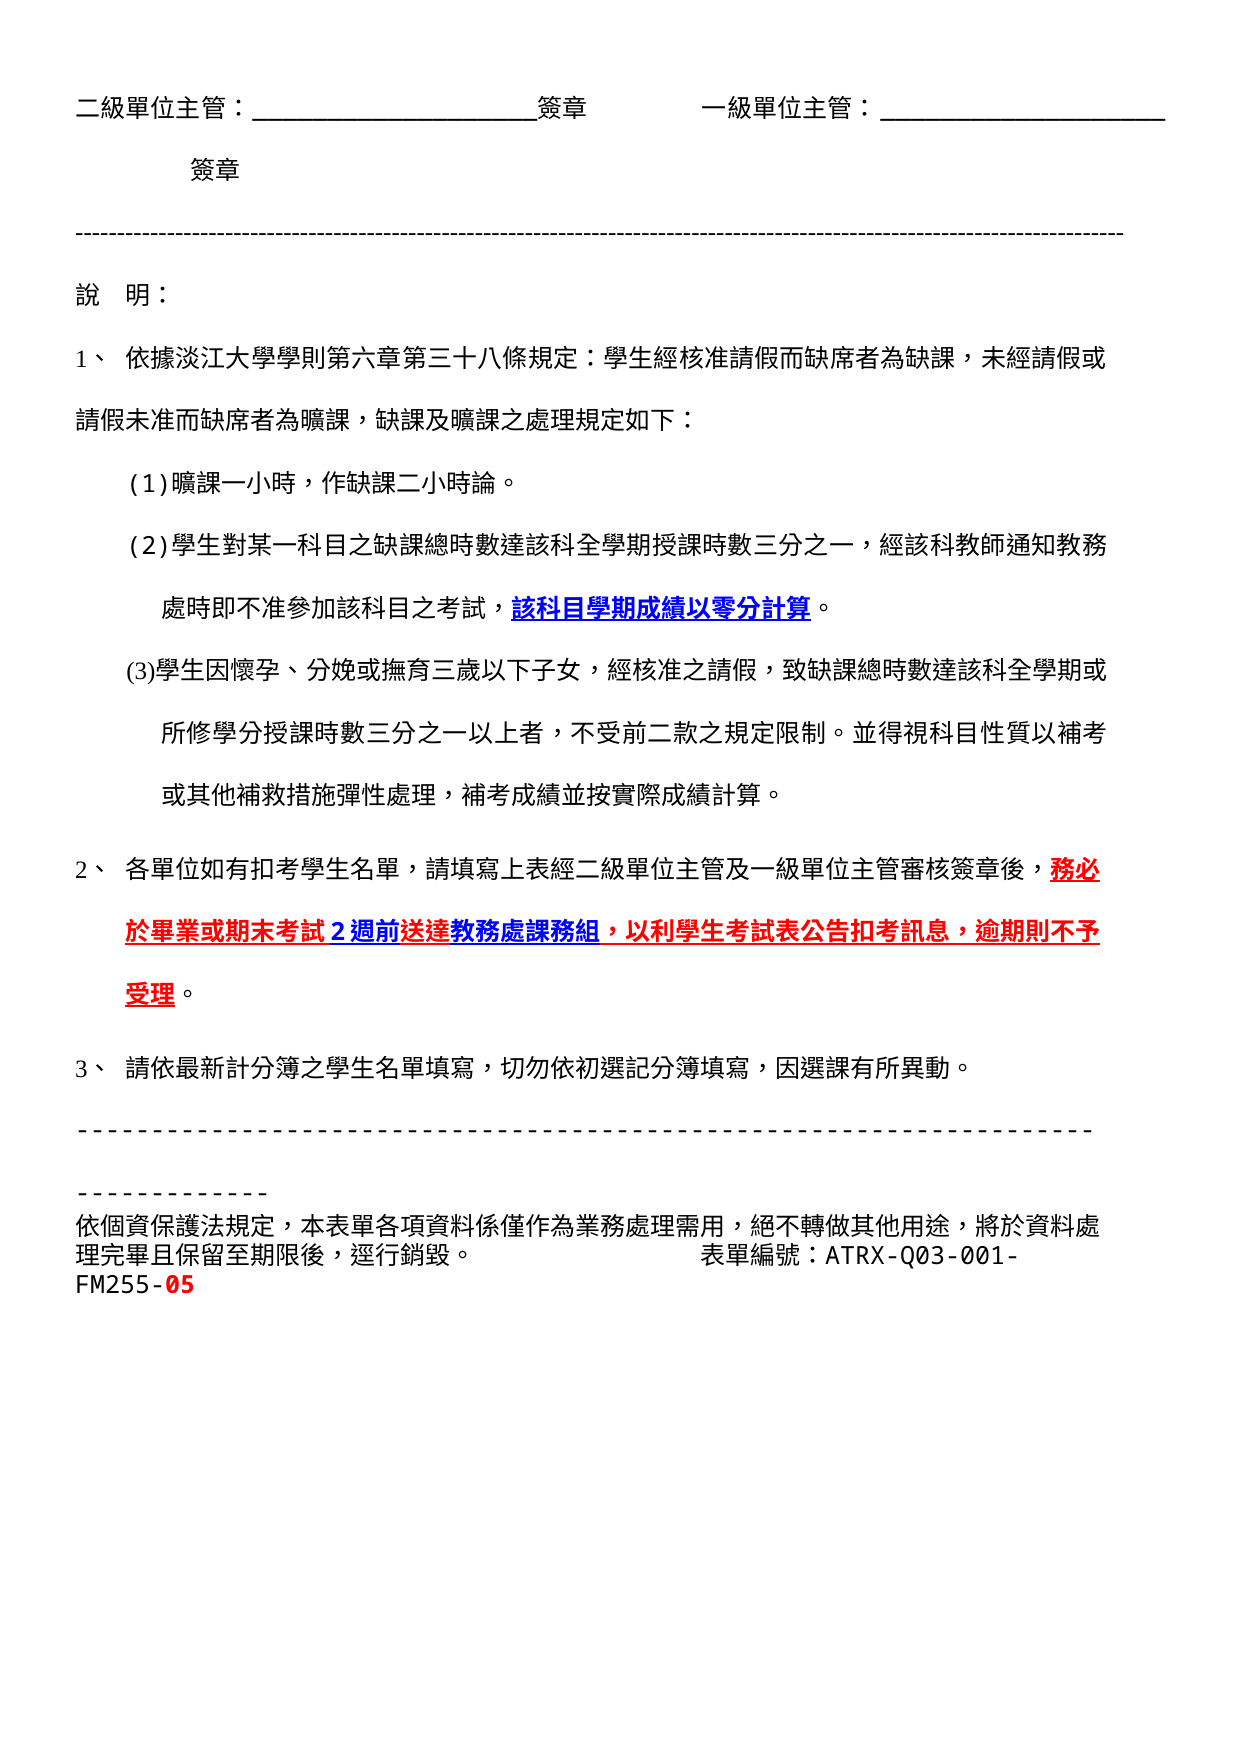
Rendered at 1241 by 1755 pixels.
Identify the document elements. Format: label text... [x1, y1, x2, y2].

text 說 明： [75, 252, 1109, 314]
text ------------------------------------------------------------------------------------------------------------------------------ [75, 189, 1165, 252]
text --------------------------------------------------------------------------------- [75, 1087, 1109, 1212]
text 依個資保護法規定，本表單各項資料係僅作為業務處理需用，絕不轉做其他用途，將於資料處理完畢且保留至期限後，逕行銷毀。 表單編號：ATRX-Q03-001-FM255-05 [75, 1212, 1109, 1299]
list 請依最新計分簿之學生名單填寫，切勿依初選記分簿填寫，因選課有所異動。 [75, 1024, 1109, 1087]
text (3)學生因懷孕、分娩或撫育三歲以下子女，經核准之請假，致缺課總時數達該科全學期或所修學分授課時數三分之一以上者，不受前二款之規定限制。並得視科目性質以補考或其他補救措施彈性處理，補考成績並按實際成績計算。 [126, 627, 1109, 814]
text (2)學生對某一科目之缺課總時數達該科全學期授課時數三分之一，經該科教師通知教務處時即不准參加該科目之考試，該科目學期成績以零分計算。 [126, 502, 1109, 627]
list 各單位如有扣考學生名單，請填寫上表經二級單位主管及一級單位主管審核簽章後，務必於畢業或期末考試2週前送達教務處課務組，以利學生考試表公告扣考訊息，逾期則不予受理。 [75, 826, 1109, 1013]
list 依據淡江大學學則第六章第三十八條規定：學生經核准請假而缺席者為缺課，未經請假或請假未准而缺席者為曠課，缺課及曠課之處理規定如下： [75, 314, 1109, 439]
text 二級單位主管：___________________簽章 一級單位主管：___________________簽章 [75, 64, 1165, 189]
text (1)曠課一小時，作缺課二小時論。 [126, 439, 1109, 502]
